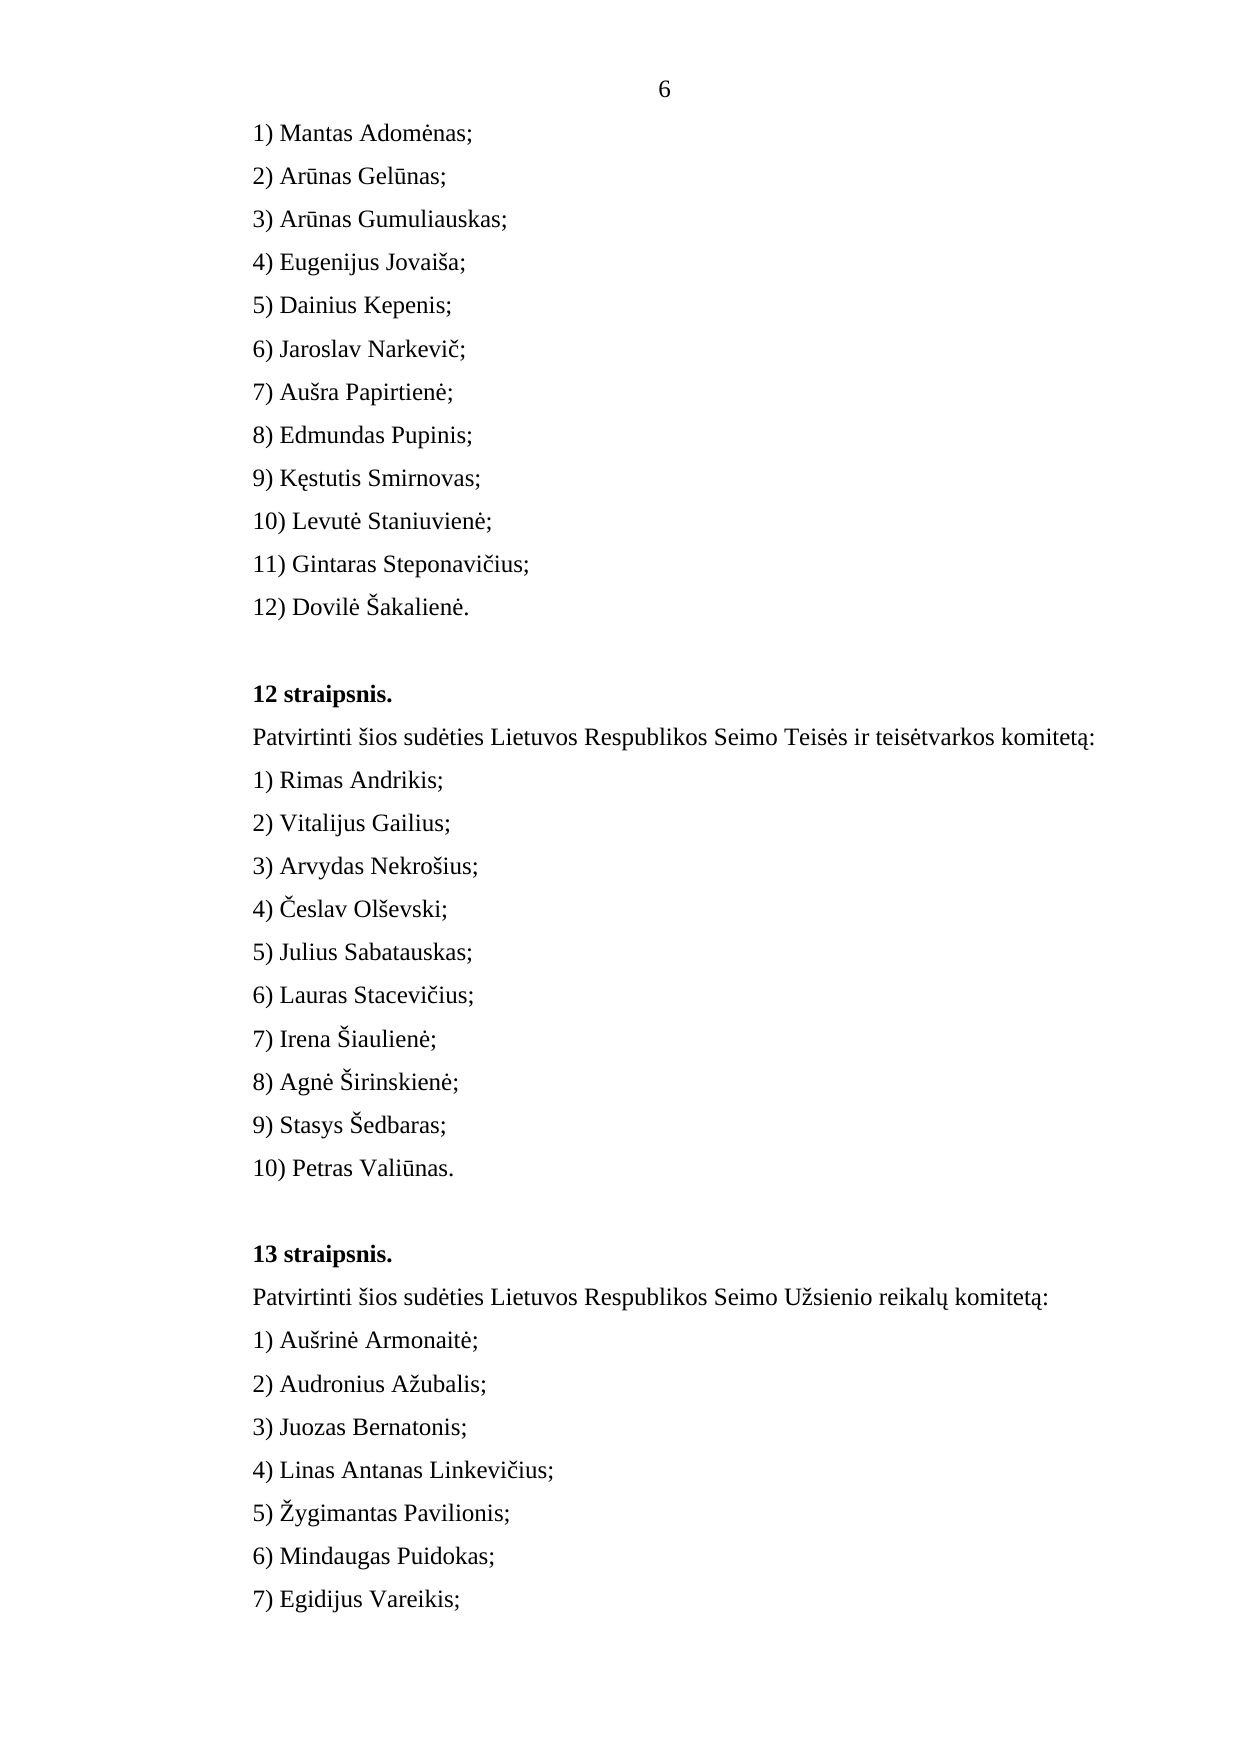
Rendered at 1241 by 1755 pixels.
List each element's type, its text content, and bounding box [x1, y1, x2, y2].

text 7) Irena Šiaulienė; [177, 1024, 1152, 1052]
text 1) Mantas Adomėnas; [177, 118, 1152, 147]
text Patvirtinti šios sudėties Lietuvos Respublikos Seimo Teisės ir teisėtvarkos komitetą: [177, 722, 1152, 751]
text Patvirtinti šios sudėties Lietuvos Respublikos Seimo Užsienio reikalų komitetą: [177, 1282, 1152, 1311]
text 2) Vitalijus Gailius; [177, 808, 1152, 837]
text 5) Dainius Kepenis; [177, 291, 1152, 319]
text 3) Arvydas Nekrošius; [177, 851, 1152, 880]
text 6) Lauras Stacevičius; [177, 981, 1152, 1009]
text 7) Egidijus Vareikis; [177, 1584, 1152, 1613]
text 12 straipsnis. [177, 679, 1152, 707]
text 1) Rimas Andrikis; [177, 765, 1152, 794]
text 10) Petras Valiūnas. [177, 1153, 1152, 1182]
text 8) Edmundas Pupinis; [177, 420, 1152, 449]
text 8) Agnė Širinskienė; [177, 1067, 1152, 1096]
text 6) Jaroslav Narkevič; [177, 334, 1152, 362]
text 4) Eugenijus Jovaiša; [177, 247, 1152, 276]
text 6) Mindaugas Puidokas; [177, 1541, 1152, 1570]
text 9) Stasys Šedbaras; [177, 1110, 1152, 1139]
text 3) Arūnas Gumuliauskas; [177, 204, 1152, 233]
text 12) Dovilė Šakalienė. [177, 592, 1152, 621]
text 9) Kęstutis Smirnovas; [177, 463, 1152, 492]
text 5) Julius Sabatauskas; [177, 937, 1152, 966]
text 5) Žygimantas Pavilionis; [177, 1498, 1152, 1527]
text 3) Juozas Bernatonis; [177, 1412, 1152, 1441]
text 10) Levutė Staniuvienė; [177, 506, 1152, 535]
text 1) Aušrinė Armonaitė; [177, 1326, 1152, 1354]
text 4) Česlav Olševski; [177, 894, 1152, 923]
text 7) Aušra Papirtienė; [177, 377, 1152, 406]
text 11) Gintaras Steponavičius; [177, 549, 1152, 578]
text 2) Arūnas Gelūnas; [177, 161, 1152, 190]
text 4) Linas Antanas Linkevičius; [177, 1455, 1152, 1484]
text 2) Audronius Ažubalis; [177, 1369, 1152, 1397]
text 13 straipsnis. [177, 1239, 1152, 1268]
